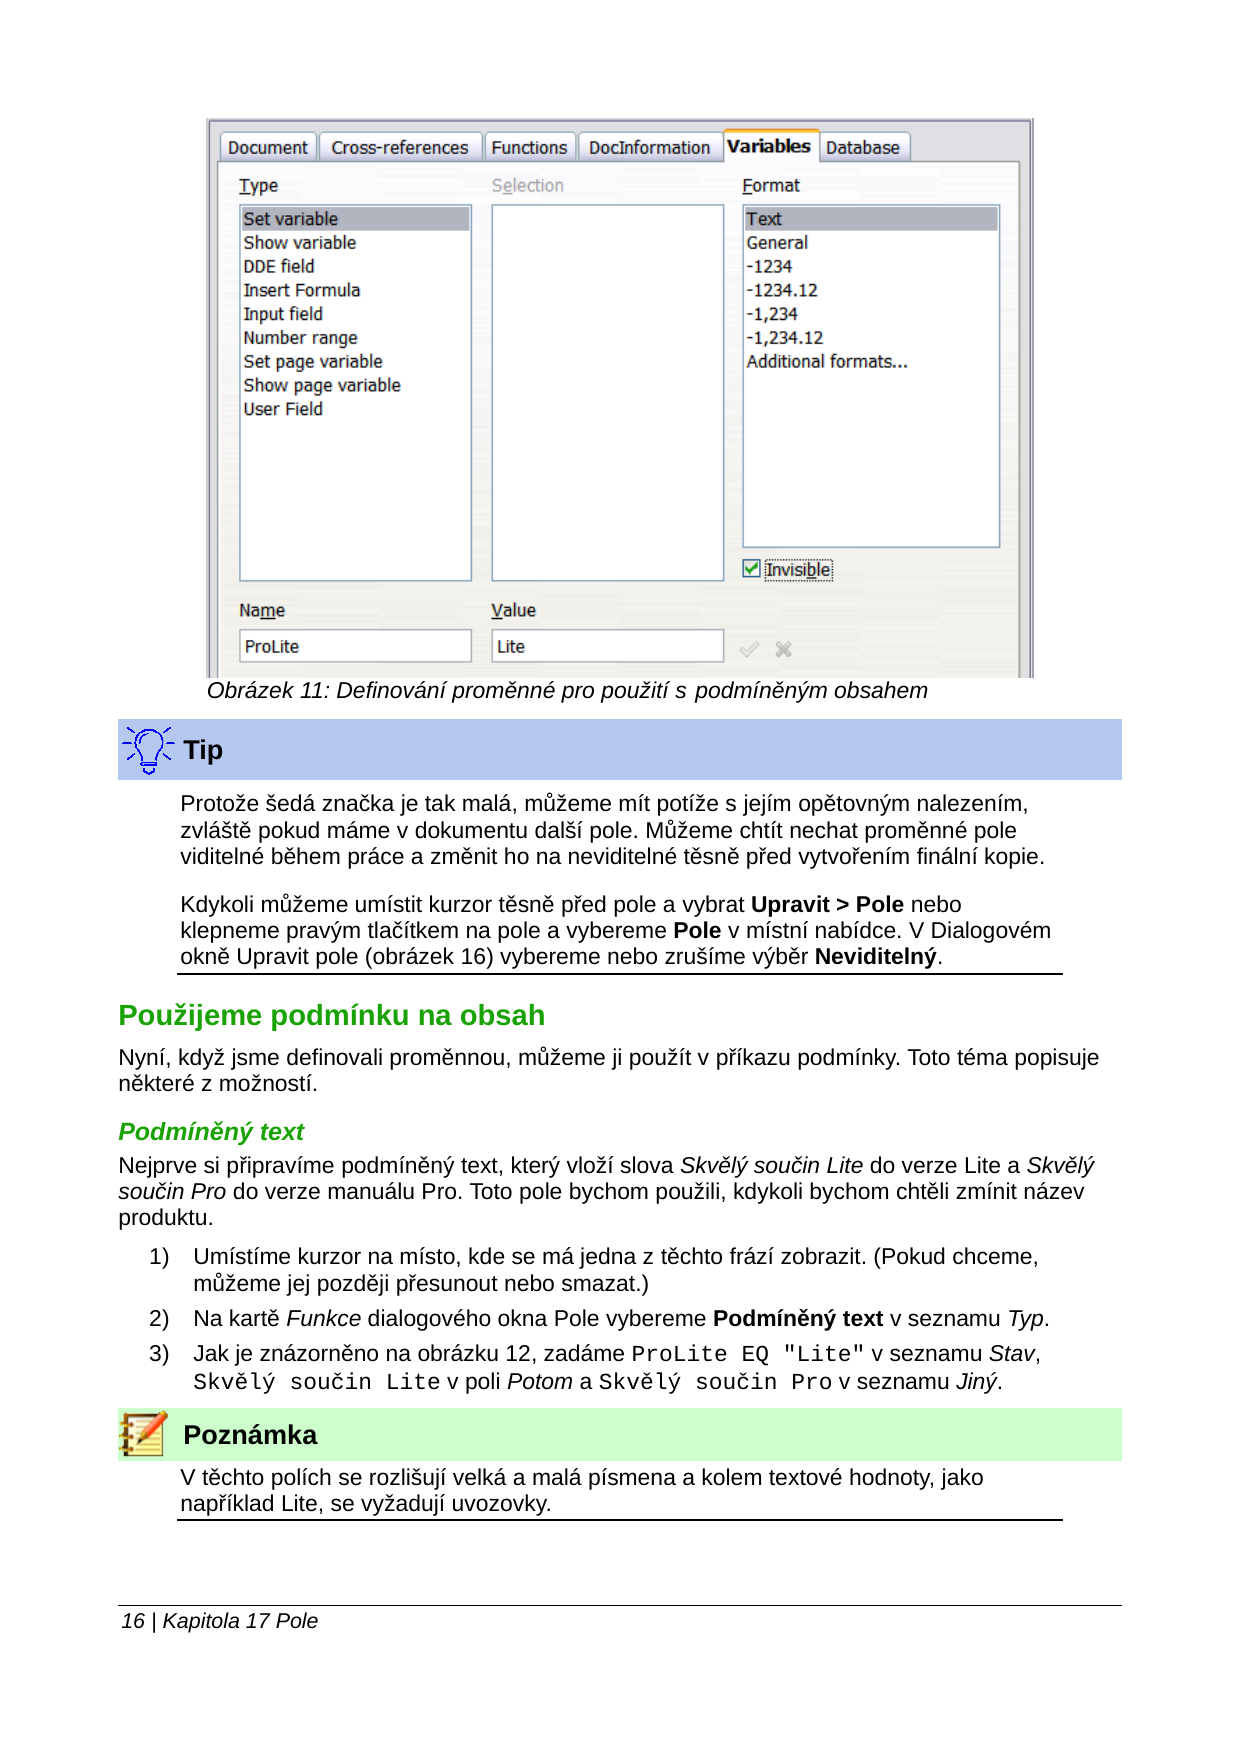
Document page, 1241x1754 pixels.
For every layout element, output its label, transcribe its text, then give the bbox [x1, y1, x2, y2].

text Nyní, když jsme definovali proměnnou, můžeme ji použít v příkazu podmínky. Toto téma popisuje některé z možností. [118, 1044, 1122, 1096]
text V těchto polích se rozlišují velká a malá písmena a kolem textové hodnoty, jako například Lite, se vyžadují uvozovky. [177, 1461, 1063, 1519]
list Nejprve si připravíme podmíněný text, který vloží slova Skvělý součin Lite do verze Lite a Skvělý součin Pro do verze manuálu Pro. Toto pole bychom použili, kdykoli bychom chtěli zmínit název produktu. [118, 1152, 1122, 1231]
picture [119, 1409, 170, 1460]
list Jak je znázorněno na obrázku 12, zadáme ProLite EQ "Lite" v seznamu Stav, Skvělý součin Lite v poli Potom a Skvělý součin Pro v seznamu Jiný. [169, 1340, 1122, 1397]
text Kdykoli můžeme umístit kurzor těsně před pole a vybrat Upravit > Pole nebo klepneme pravým tlačítkem na pole a vybereme Pole v místní nabídce. V Dialogovém okně Upravit pole (obrázek 16) vybereme nebo zrušíme výběr Neviditelný. [177, 887, 1063, 973]
list Umístíme kurzor na místo, kde se má jedna z těchto frází zobrazit. (Pokud chceme, můžeme jej později přesunout nebo smazat.) [169, 1243, 1122, 1296]
subtitle Použijeme podmínku na obsah [118, 998, 1122, 1032]
text Protože šedá značka je tak malá, můžeme mít potíže s jejím opětovným nalezením, zvláště pokud máme v dokumentu další pole. Můžeme chtít nechat proměnné pole viditelné během práce a změnit ho na neviditelné těsně před vytvořením finální kopie. [177, 787, 1063, 869]
list Na kartě Funkce dialogového okna Pole vybereme Podmíněný text v seznamu Typ. [169, 1305, 1122, 1331]
subtitle Poznámka [118, 1408, 1122, 1461]
subtitle Podmíněný text [118, 1117, 1122, 1146]
picture [206, 118, 1034, 678]
picture [119, 719, 179, 779]
subtitle Tip [118, 719, 1122, 780]
text Obrázek 11: Definování proměnné pro použití s podmíněným obsahem [207, 678, 1033, 703]
